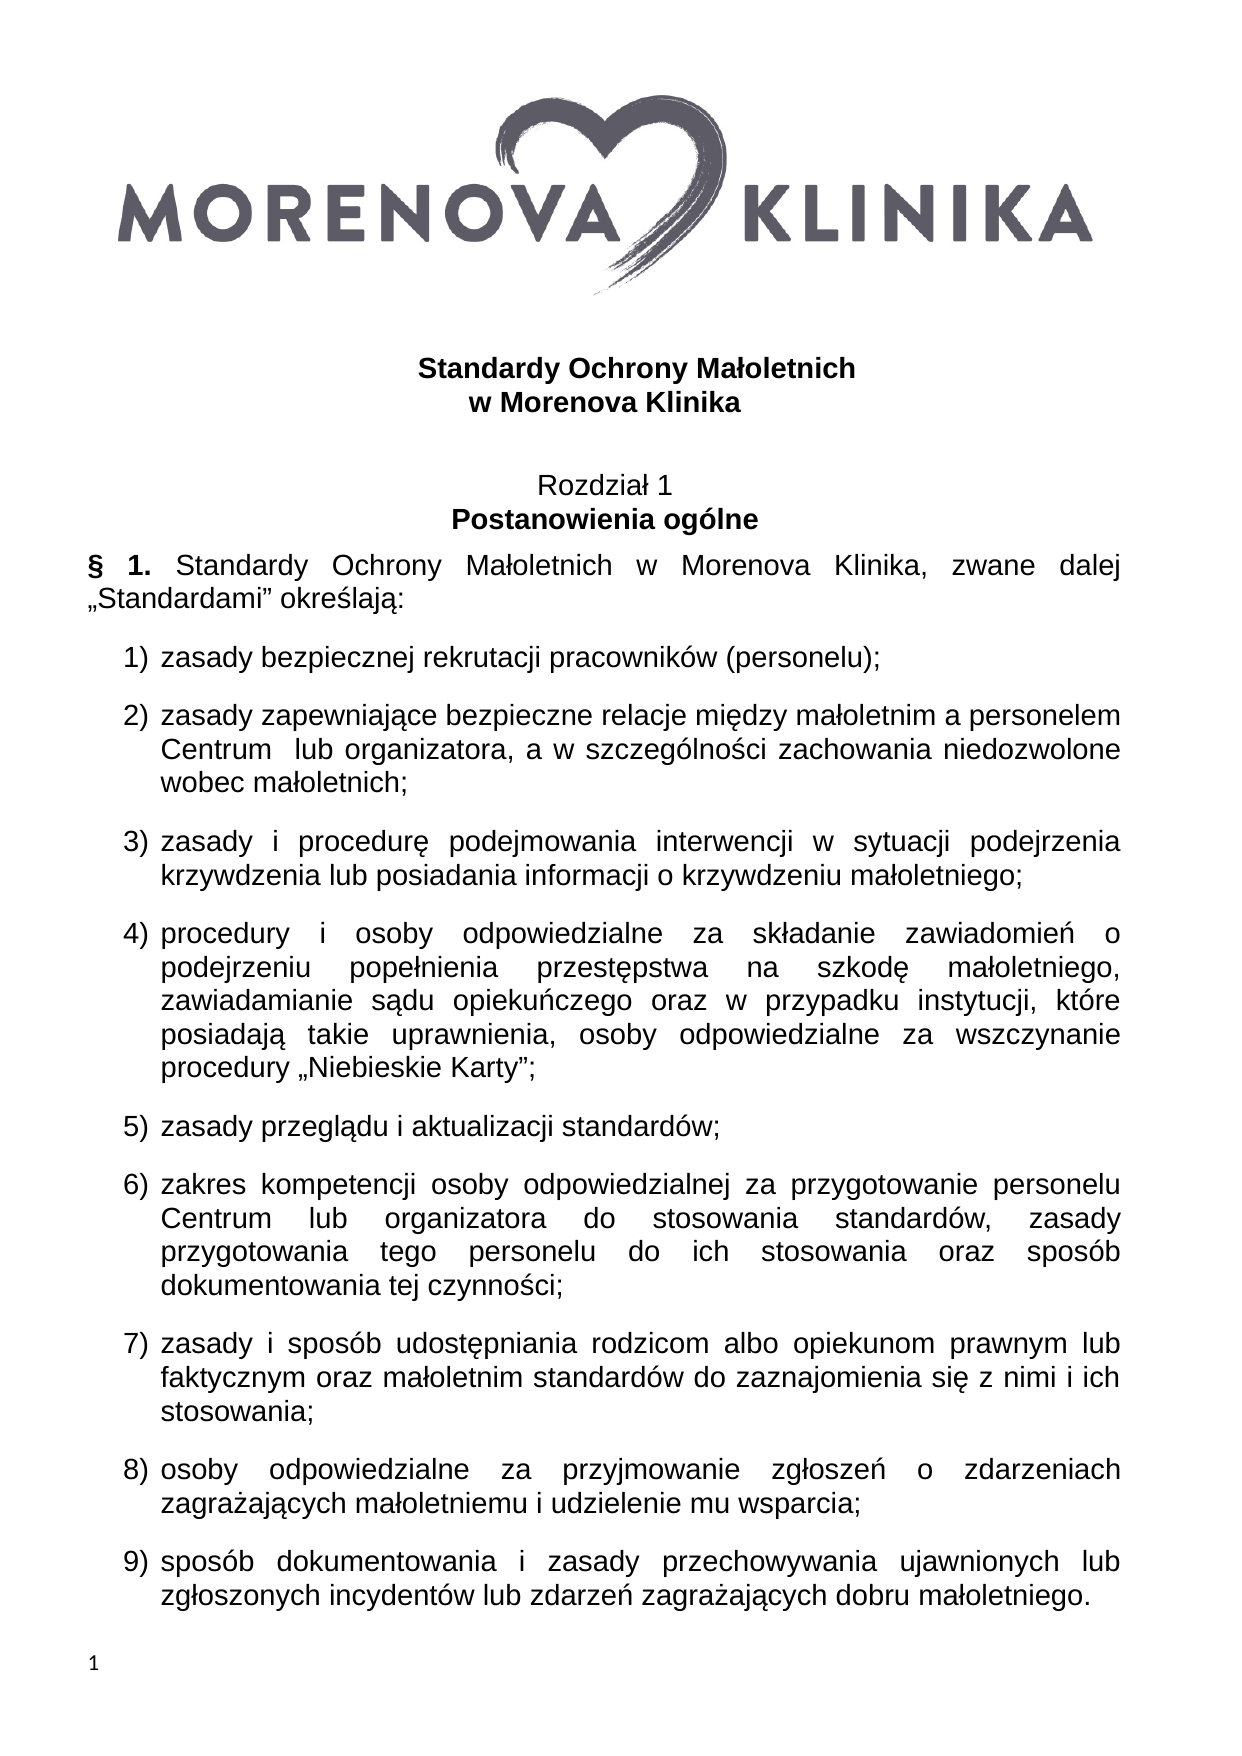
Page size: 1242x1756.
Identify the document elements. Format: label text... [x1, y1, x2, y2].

list zasady przeglądu i aktualizacji standardów; [123, 1109, 1122, 1142]
list zasady zapewniające bezpieczne relacje między małoletnim a personelem Centrum lub organizatora, a w szczególności zachowania niedozwolone wobec małoletnich; [123, 698, 1122, 799]
text Rozdział 1 Postanowienia ogólne [87, 468, 1122, 535]
list procedury i osoby odpowiedzialne za składanie zawiadomień o podejrzeniu popełnienia przestępstwa na szkodę małoletniego, zawiadamianie sądu opiekuńczego oraz w przypadku instytucji, które posiadają takie uprawnienia, osoby odpowiedzialne za wszczynanie procedury „Niebieskie Karty”; [123, 916, 1122, 1084]
text § 1. Standardy Ochrony Małoletnich w Morenova Klinika, zwane dalej „Standardami” określają: [87, 548, 1122, 615]
list zakres kompetencji osoby odpowiedzialnej za przygotowanie personelu Centrum lub organizatora do stosowania standardów, zasady przygotowania tego personelu do ich stosowania oraz sposób dokumentowania tej czynności; [123, 1167, 1122, 1302]
list sposób dokumentowania i zasady przechowywania ujawnionych lub zgłoszonych incydentów lub zdarzeń zagrażających dobru małoletniego. [123, 1544, 1122, 1611]
list zasady i procedurę podejmowania interwencji w sytuacji podejrzenia krzywdzenia lub posiadania informacji o krzywdzeniu małoletniego; [123, 824, 1122, 891]
list zasady bezpiecznej rekrutacji pracowników (personelu); [123, 640, 1122, 673]
text Standardy Ochrony Małoletnich w Morenova Klinika [87, 351, 1122, 418]
list osoby odpowiedzialne za przyjmowanie zgłoszeń o zdarzeniach zagrażających małoletniemu i udzielenie mu wsparcia; [123, 1452, 1122, 1519]
list zasady i sposób udostępniania rodzicom albo opiekunom prawnym lub faktycznym oraz małoletnim standardów do zaznajomienia się z nimi i ich stosowania; [123, 1327, 1122, 1427]
